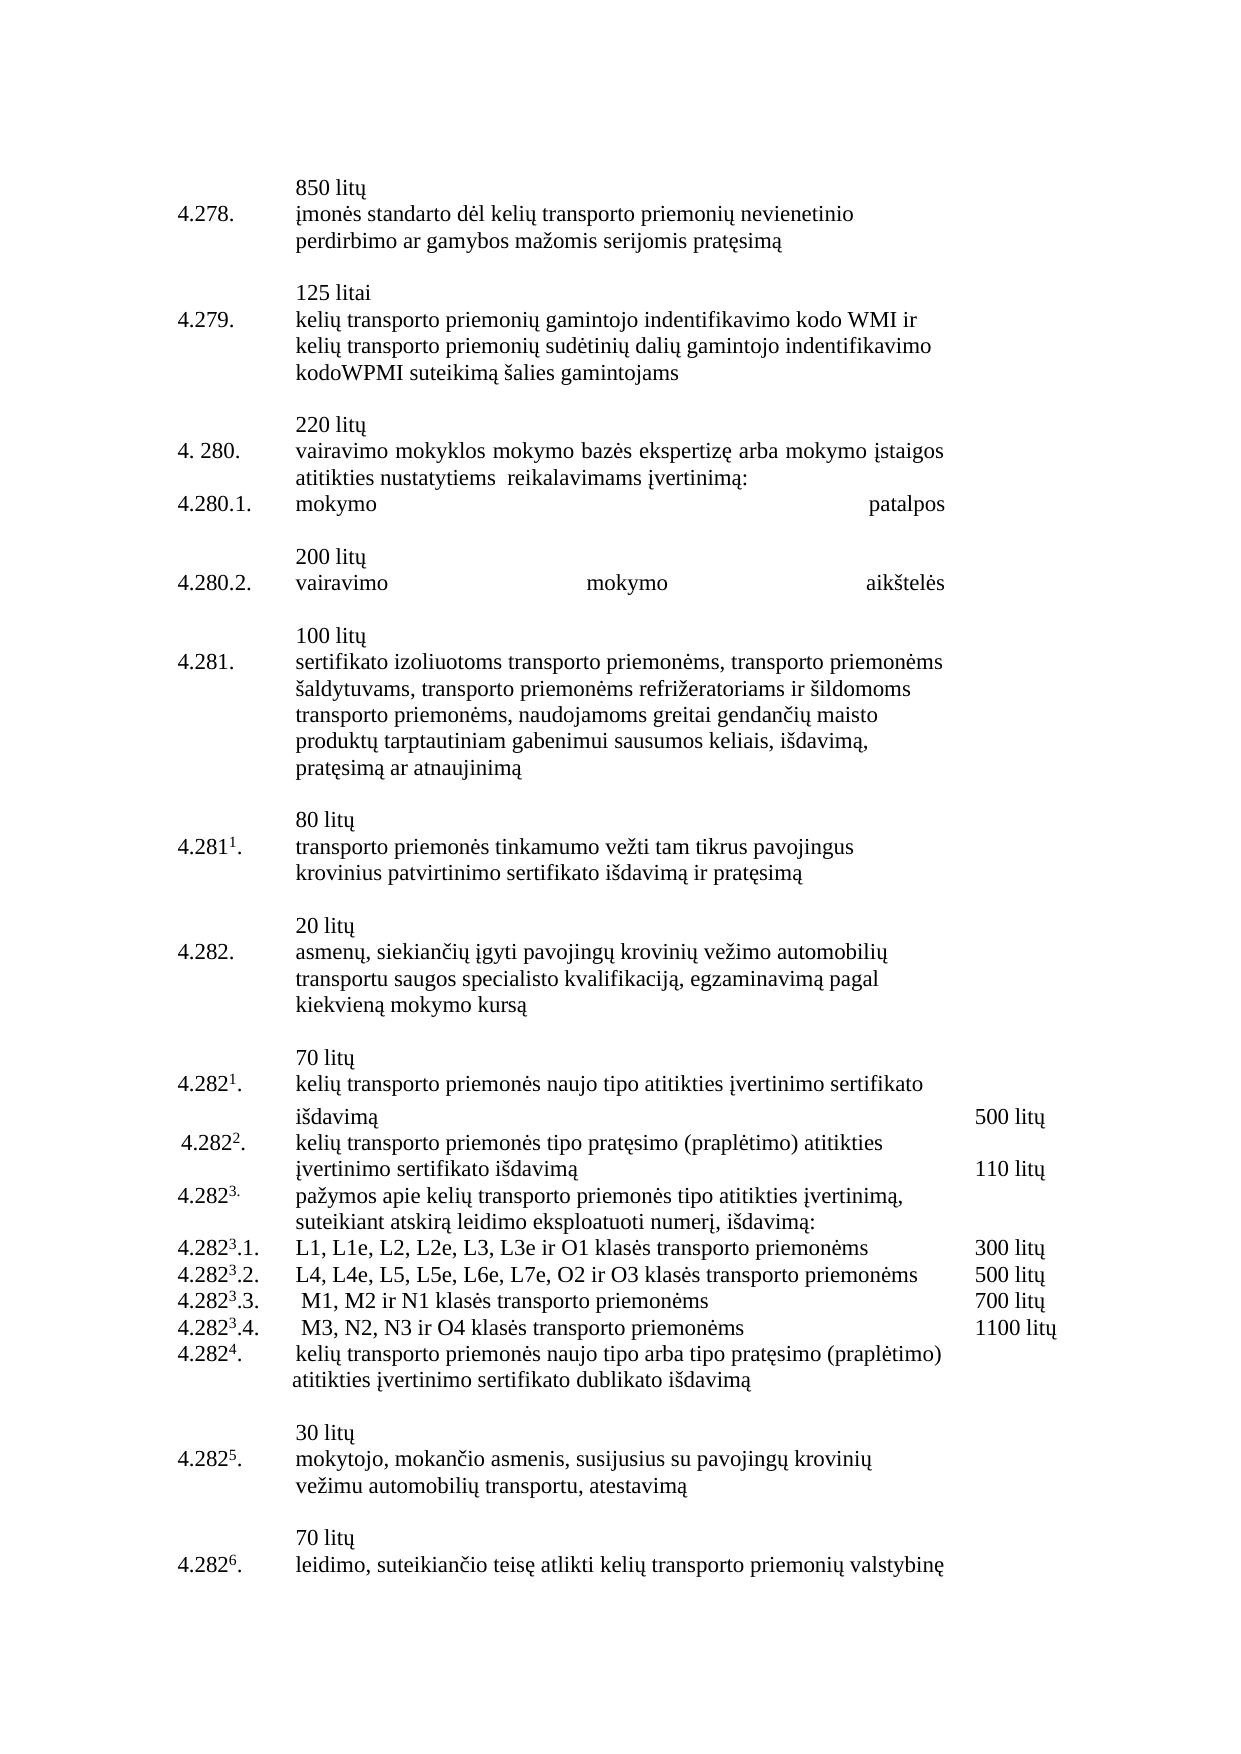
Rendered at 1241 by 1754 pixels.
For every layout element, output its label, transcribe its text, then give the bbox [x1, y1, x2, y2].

text 4.280.1. mokymo patalpos 200 litų [177, 490, 945, 569]
text 4.2823. pažymos apie kelių transporto priemonės tipo atitikties įvertinimą, [177, 1182, 974, 1208]
text 4.281. sertifikato izoliuotoms transporto priemonėms, transporto priemonėms šaldytuvams, transporto priemonėms refrižeratoriams ir šildomoms transporto priemonėms, naudojamoms greitai gendančių maisto produktų tarptautiniam gabenimui sausumos keliais, išdavimą, pratęsimą ar atnaujinimą 80 litų [177, 648, 945, 833]
text 4.2822. kelių transporto priemonės tipo pratęsimo (praplėtimo) atitikties [181, 1129, 1122, 1155]
text 4.282. asmenų, siekiančių įgyti pavojingų krovinių vežimo automobilių transportu saugos specialisto kvalifikaciją, egzaminavimą pagal kiekvieną mokymo kursą 70 litų [177, 938, 945, 1070]
text atitikties įvertinimo sertifikato dublikato išdavimą 30 litų [292, 1366, 945, 1445]
text 4.280.2. vairavimo mokymo aikštelės 100 litų [177, 569, 945, 648]
text 4.2821. kelių transporto priemonės naujo tipo atitikties įvertinimo sertifikato [177, 1070, 1122, 1096]
text 4.278. įmonės standarto dėl kelių transporto priemonių nevienetinio perdirbimo ar gamybos mažomis serijomis pratęsimą 125 litai [177, 200, 945, 306]
text 4.2825. mokytojo, mokančio asmenis, susijusius su pavojingų krovinių vežimu automobilių transportu, atestavimą 70 litų [177, 1445, 945, 1551]
text išdavimą 500 litų [181, 1103, 1122, 1129]
text 4.2823.3. M1, M2 ir N1 klasės transporto priemonėms 700 litų [177, 1287, 1226, 1313]
text 4.279. kelių transporto priemonių gamintojo indentifikavimo kodo WMI ir kelių transporto priemonių sudėtinių dalių gamintojo indentifikavimo kodoWPMI suteikimą šalies gamintojams 220 litų [177, 306, 945, 438]
text 4.2823.1. L1, L1e, L2, L2e, L3, L3e ir O1 klasės transporto priemonėms 300 litų [177, 1234, 1240, 1261]
text suteikiant atskirą leidimo eksploatuoti numerį, išdavimą: [177, 1208, 974, 1234]
text 4.2823.4. M3, N2, N3 ir O4 klasės transporto priemonėms 1100 litų [177, 1313, 1122, 1340]
text įvertinimo sertifikato išdavimą 110 litų [108, 1155, 1240, 1182]
text 4. 280. vairavimo mokyklos mokymo bazės ekspertizę arba mokymo įstaigos atitikties nustatytiems reikalavimams įvertinimą: [177, 438, 945, 490]
text 4.2811. transporto priemonės tinkamumo vežti tam tikrus pavojingus krovinius patvirtinimo sertifikato išdavimą ir pratęsimą 20 litų [177, 833, 945, 938]
text 4.2824. kelių transporto priemonės naujo tipo arba tipo pratęsimo (praplėtimo) [177, 1340, 1122, 1366]
subtitle 4.2826. leidimo, suteikiančio teisę atlikti kelių transporto priemonių valstybinę [177, 1551, 945, 1577]
text 850 litų [177, 148, 945, 200]
text 4.2823.2. L4, L4e, L5, L5e, L6e, L7e, O2 ir O3 klasės transporto priemonėms 500 litų [177, 1261, 1137, 1287]
